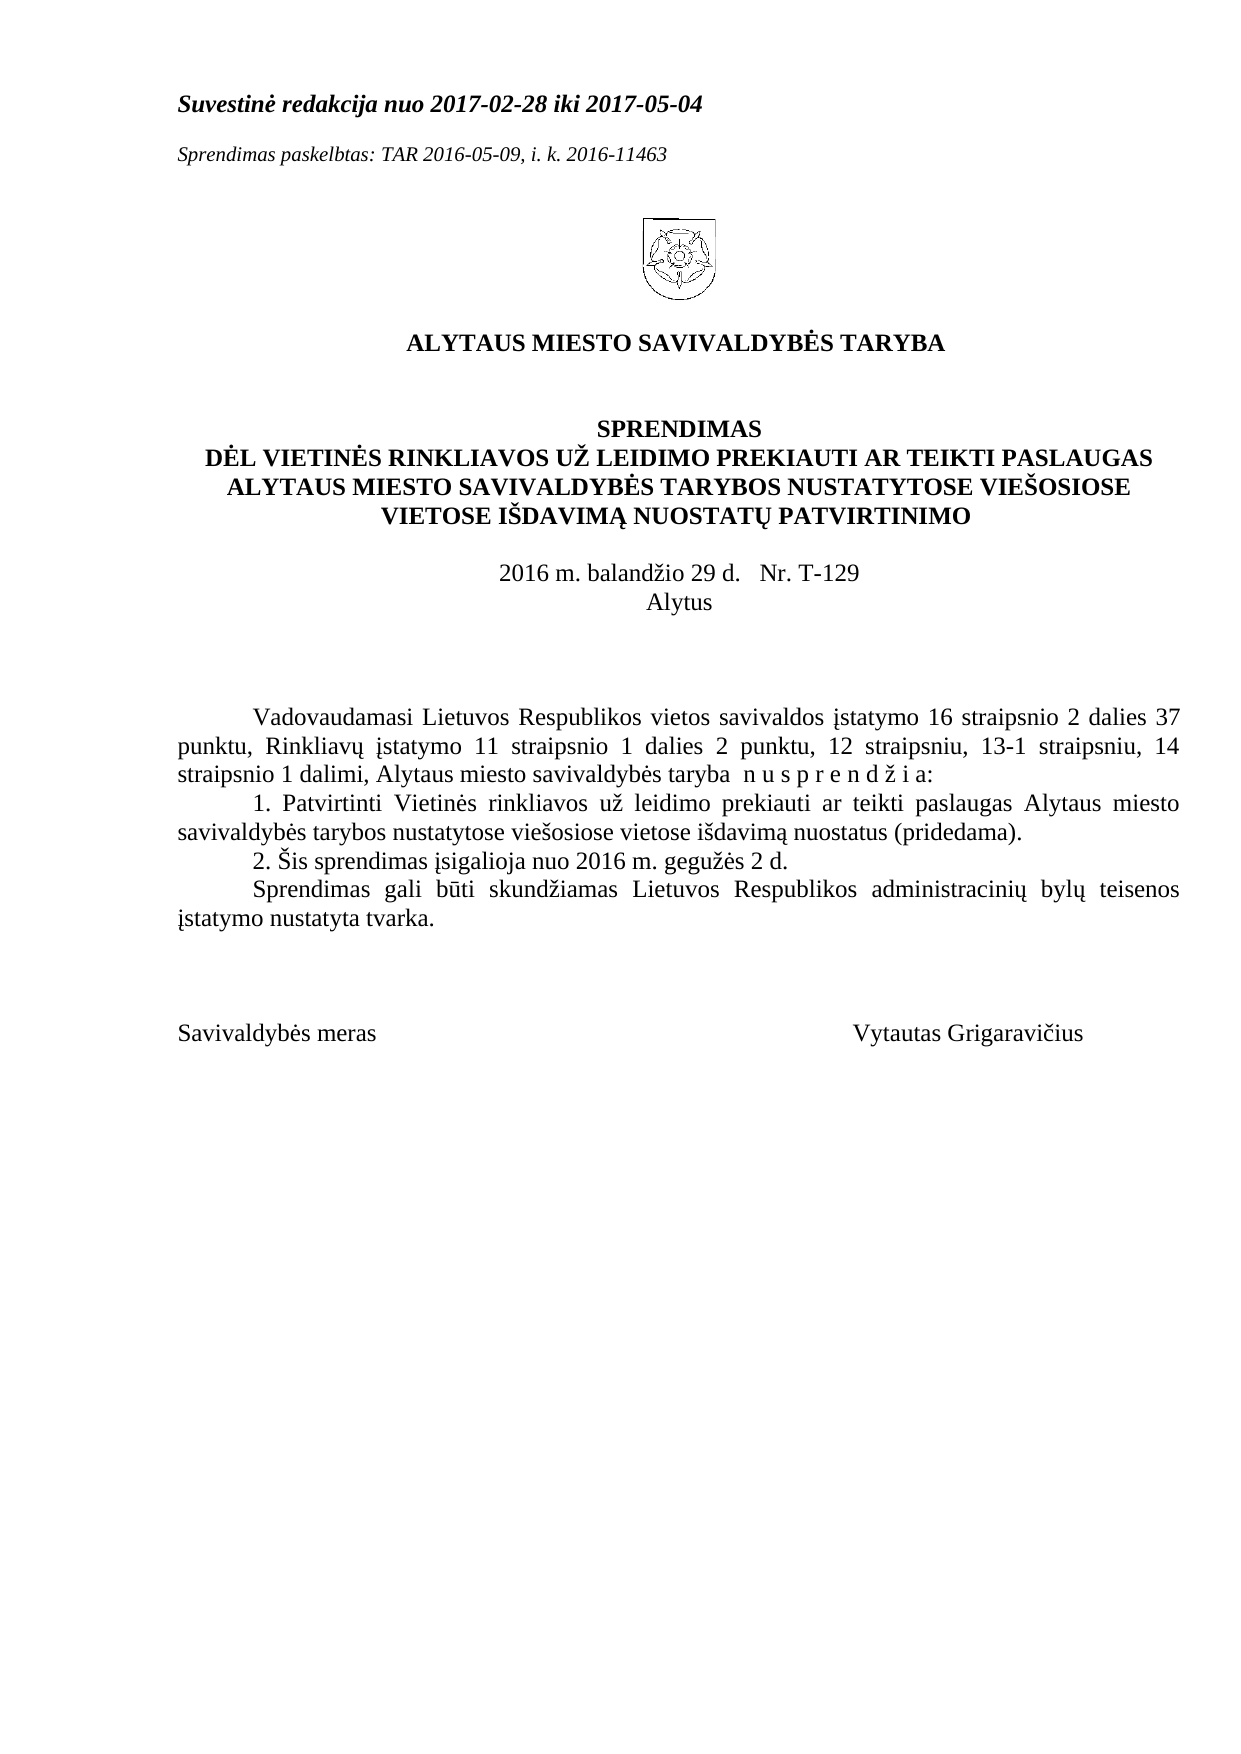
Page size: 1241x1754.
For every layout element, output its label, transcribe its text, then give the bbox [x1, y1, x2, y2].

text 1. Patvirtinti Vietinės rinkliavos už leidimo prekiauti ar teikti paslaugas Alytaus miesto savivaldybės tarybos nustatytose viešosiose vietose išdavimą nuostatus (pridedama). [177, 788, 1181, 846]
text Savivaldybės meras Vytautas Grigaravičius [177, 1018, 1181, 1047]
text 2016 m. balandžio 29 d. Nr. T-129 [177, 558, 1181, 587]
text Vadovaudamasi Lietuvos Respublikos vietos savivaldos įstatymo 16 straipsnio 2 dalies 37 punktu, Rinkliavų įstatymo 11 straipsnio 1 dalies 2 punktu, 12 straipsniu, 13-1 straipsniu, 14 straipsnio 1 dalimi, Alytaus miesto savivaldybės taryba n u s p r e n d ž i a: [177, 702, 1181, 788]
text 2. Šis sprendimas įsigalioja nuo 2016 m. gegužės 2 d. [177, 846, 1181, 874]
text Alytus [177, 587, 1181, 616]
text ALYTAUS MIESTO SAVIVALDYBĖS TARYBA [177, 328, 1181, 357]
text DĖL VIETINĖS RINKLIAVOS UŽ LEIDIMO PREKIAUTI AR TEIKTI PASLAUGAS ALYTAUS MIESTO SAVIVALDYBĖS TARYBOS NUSTATYTOSE VIEŠOSIOSE VIETOSE IŠDAVIMĄ NUOSTATŲ PATVIRTINIMO [177, 443, 1181, 529]
text Sprendimas gali būti skundžiamas Lietuvos Respublikos administracinių bylų teisenos įstatymo nustatyta tvarka. [177, 874, 1181, 932]
text Sprendimas paskelbtas: TAR 2016-05-09, i. k. 2016-11463 [177, 141, 1181, 166]
text Suvestinė redakcija nuo 2017-02-28 iki 2017-05-04 [177, 89, 1181, 117]
text SPRENDIMAS [177, 414, 1181, 443]
